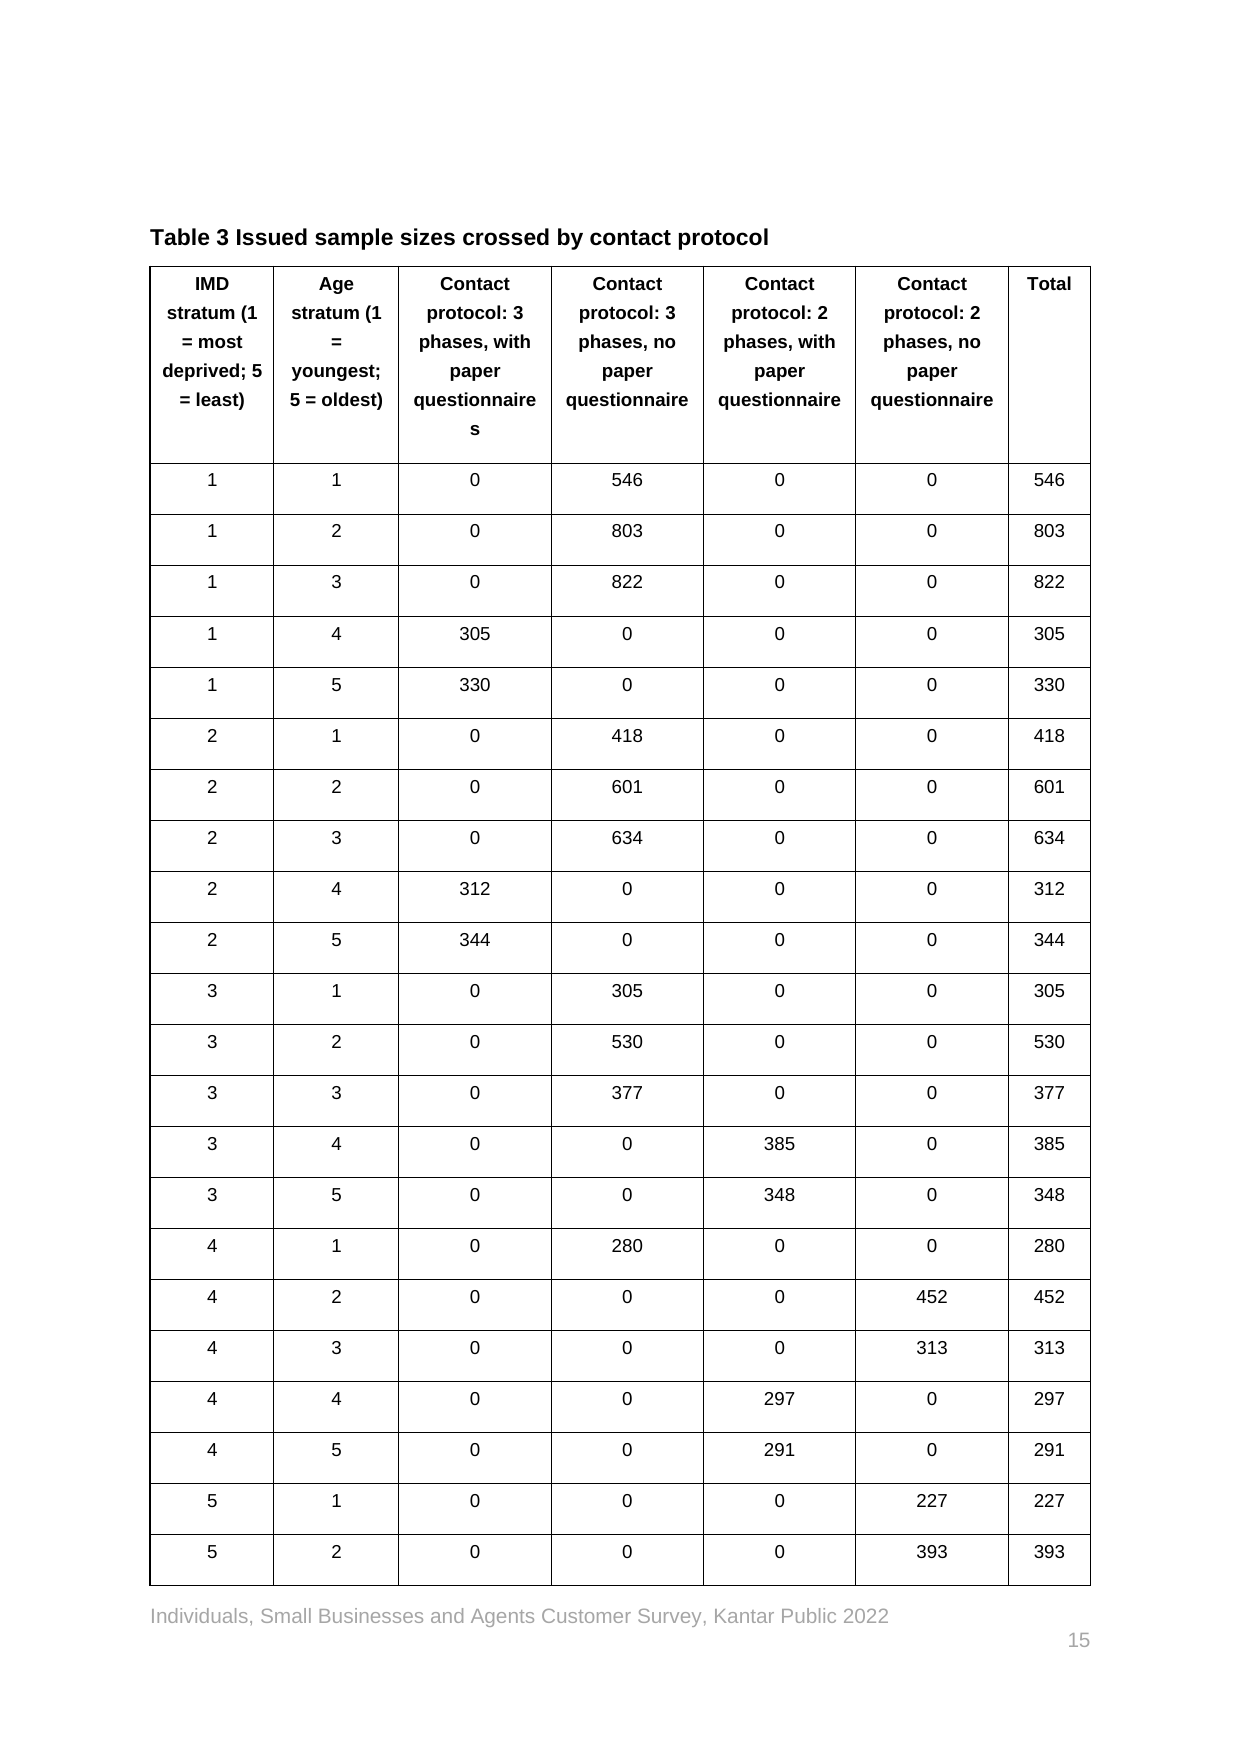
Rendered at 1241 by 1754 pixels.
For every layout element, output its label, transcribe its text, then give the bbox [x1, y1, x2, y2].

table_cell 418 [1009, 719, 1090, 769]
table_cell 822 [552, 566, 703, 616]
table_cell 0 [399, 1280, 551, 1330]
table_cell 0 [704, 974, 855, 1024]
table_cell 452 [1009, 1280, 1090, 1330]
table_cell 0 [856, 1433, 1008, 1483]
table_cell 330 [399, 668, 551, 718]
table_cell 5 [151, 1535, 273, 1585]
table_cell 0 [704, 1484, 855, 1534]
table_cell 601 [552, 770, 703, 820]
table_cell 313 [856, 1331, 1008, 1381]
table_cell 0 [399, 566, 551, 616]
table_cell 1 [151, 566, 273, 616]
table_cell 297 [1009, 1382, 1090, 1432]
table_cell 0 [399, 974, 551, 1024]
table_cell 0 [704, 821, 855, 871]
table_cell 803 [552, 515, 703, 564]
table_cell 0 [856, 872, 1008, 922]
table_cell 312 [399, 872, 551, 922]
table_cell 0 [399, 1331, 551, 1381]
table_header Contact protocol: 3 phases, no paper questionnaire [552, 267, 703, 462]
table_header Total [1009, 267, 1090, 462]
table_cell 0 [704, 1025, 855, 1075]
table_cell 0 [399, 1229, 551, 1279]
table_cell 305 [399, 617, 551, 667]
table_cell 530 [1009, 1025, 1090, 1075]
table_cell 0 [704, 770, 855, 820]
table_cell 3 [151, 974, 273, 1024]
table_cell 297 [704, 1382, 855, 1432]
table_cell 0 [856, 566, 1008, 616]
table_cell 280 [1009, 1229, 1090, 1279]
table_cell 530 [552, 1025, 703, 1075]
table_cell 4 [151, 1229, 273, 1279]
table_cell 0 [399, 1178, 551, 1228]
table_cell 634 [552, 821, 703, 871]
table_cell 546 [552, 464, 703, 513]
table_cell 5 [274, 1433, 398, 1483]
table_cell 0 [399, 1484, 551, 1534]
table_cell 0 [856, 1382, 1008, 1432]
table_cell 291 [1009, 1433, 1090, 1483]
table_cell 0 [552, 1535, 703, 1585]
table_cell 803 [1009, 515, 1090, 564]
table_cell 0 [399, 515, 551, 564]
table_cell 377 [552, 1076, 703, 1126]
table_cell 1 [151, 617, 273, 667]
table_cell 0 [856, 770, 1008, 820]
table_cell 2 [274, 1025, 398, 1075]
table_cell 1 [274, 974, 398, 1024]
table_cell 0 [399, 1076, 551, 1126]
table_cell 2 [151, 821, 273, 871]
table_cell 2 [151, 770, 273, 820]
table_cell 2 [274, 1535, 398, 1585]
table_cell 0 [552, 1178, 703, 1228]
table_cell 5 [274, 923, 398, 973]
table_cell 3 [274, 566, 398, 616]
table_header Contact protocol: 2 phases, with paper questionnaire [704, 267, 855, 462]
table_cell 4 [274, 1127, 398, 1177]
table_cell 452 [856, 1280, 1008, 1330]
table_cell 377 [1009, 1076, 1090, 1126]
table_cell 385 [704, 1127, 855, 1177]
table_cell 0 [552, 1280, 703, 1330]
table_cell 227 [856, 1484, 1008, 1534]
table_cell 0 [552, 617, 703, 667]
table_cell 0 [704, 923, 855, 973]
table_cell 2 [151, 872, 273, 922]
table_cell 0 [856, 923, 1008, 973]
table_cell 0 [856, 1229, 1008, 1279]
table_cell 1 [274, 719, 398, 769]
table_cell 0 [856, 1076, 1008, 1126]
table_cell 2 [274, 515, 398, 564]
table_cell 1 [151, 515, 273, 564]
table_cell 2 [151, 719, 273, 769]
table_cell 344 [1009, 923, 1090, 973]
table_cell 393 [1009, 1535, 1090, 1585]
table_header IMD stratum (1 = most deprived; 5 = least) [151, 267, 273, 462]
table_cell 1 [151, 668, 273, 718]
table_cell 0 [704, 566, 855, 616]
table_cell 2 [274, 1280, 398, 1330]
table_cell 4 [151, 1331, 273, 1381]
table_cell 0 [399, 821, 551, 871]
table_cell 0 [399, 770, 551, 820]
table_cell 291 [704, 1433, 855, 1483]
table_cell 822 [1009, 566, 1090, 616]
table_cell 4 [151, 1433, 273, 1483]
table_cell 0 [704, 1280, 855, 1330]
table_cell 0 [399, 719, 551, 769]
table_cell 280 [552, 1229, 703, 1279]
table_cell 2 [151, 923, 273, 973]
table_cell 0 [856, 719, 1008, 769]
table_cell 601 [1009, 770, 1090, 820]
table_header Age stratum (1 = youngest; 5 = oldest) [274, 267, 398, 462]
table_cell 3 [151, 1178, 273, 1228]
table_cell 4 [151, 1280, 273, 1330]
table_cell 0 [856, 1178, 1008, 1228]
table_cell 330 [1009, 668, 1090, 718]
table_cell 0 [399, 1382, 551, 1432]
table_cell 0 [552, 1127, 703, 1177]
table_cell 344 [399, 923, 551, 973]
table_cell 0 [399, 1025, 551, 1075]
table_cell 0 [552, 1331, 703, 1381]
table_cell 1 [274, 464, 398, 513]
table_cell 418 [552, 719, 703, 769]
table_cell 313 [1009, 1331, 1090, 1381]
table_cell 0 [552, 923, 703, 973]
table_cell 634 [1009, 821, 1090, 871]
table_cell 3 [274, 1076, 398, 1126]
table_cell 0 [552, 1382, 703, 1432]
table_cell 0 [704, 1076, 855, 1126]
table_cell 305 [552, 974, 703, 1024]
table_cell 393 [856, 1535, 1008, 1585]
table_cell 0 [704, 1229, 855, 1279]
table_cell 0 [399, 1535, 551, 1585]
table_cell 305 [1009, 974, 1090, 1024]
table_cell 1 [274, 1229, 398, 1279]
table_cell 0 [552, 1484, 703, 1534]
table_cell 0 [856, 668, 1008, 718]
table_cell 0 [399, 464, 551, 513]
table_cell 227 [1009, 1484, 1090, 1534]
table_cell 0 [704, 668, 855, 718]
table_cell 2 [274, 770, 398, 820]
table_cell 5 [274, 668, 398, 718]
table_cell 0 [856, 464, 1008, 513]
table_cell 305 [1009, 617, 1090, 667]
text Table 3 Issued sample sizes crossed by contact protocol [150, 224, 1090, 251]
table_cell 0 [399, 1433, 551, 1483]
table_cell 0 [552, 668, 703, 718]
table_cell 0 [552, 872, 703, 922]
table_cell 5 [151, 1484, 273, 1534]
table_cell 0 [704, 872, 855, 922]
table_cell 4 [274, 872, 398, 922]
table_cell 0 [704, 464, 855, 513]
table_cell 3 [151, 1025, 273, 1075]
table_cell 0 [704, 719, 855, 769]
table_cell 3 [274, 821, 398, 871]
table_cell 0 [856, 617, 1008, 667]
table_cell 0 [856, 1127, 1008, 1177]
table_cell 0 [856, 821, 1008, 871]
table_cell 3 [274, 1331, 398, 1381]
table_header Contact protocol: 3 phases, with paper questionnaires [399, 267, 551, 462]
table_cell 0 [856, 974, 1008, 1024]
table_cell 4 [151, 1382, 273, 1432]
table_cell 0 [552, 1433, 703, 1483]
table_cell 5 [274, 1178, 398, 1228]
table_cell 1 [151, 464, 273, 513]
table_cell 0 [704, 1331, 855, 1381]
table_cell 0 [856, 1025, 1008, 1075]
table_cell 0 [704, 617, 855, 667]
table_cell 546 [1009, 464, 1090, 513]
table_cell 0 [704, 515, 855, 564]
table_cell 348 [704, 1178, 855, 1228]
table_cell 3 [151, 1127, 273, 1177]
table_cell 0 [856, 515, 1008, 564]
table_cell 1 [274, 1484, 398, 1534]
table_cell 312 [1009, 872, 1090, 922]
table_cell 385 [1009, 1127, 1090, 1177]
table_cell 348 [1009, 1178, 1090, 1228]
table_cell 4 [274, 1382, 398, 1432]
table_cell 3 [151, 1076, 273, 1126]
table_cell 4 [274, 617, 398, 667]
table_cell 0 [704, 1535, 855, 1585]
table_cell 0 [399, 1127, 551, 1177]
table_header Contact protocol: 2 phases, no paper questionnaire [856, 267, 1008, 462]
